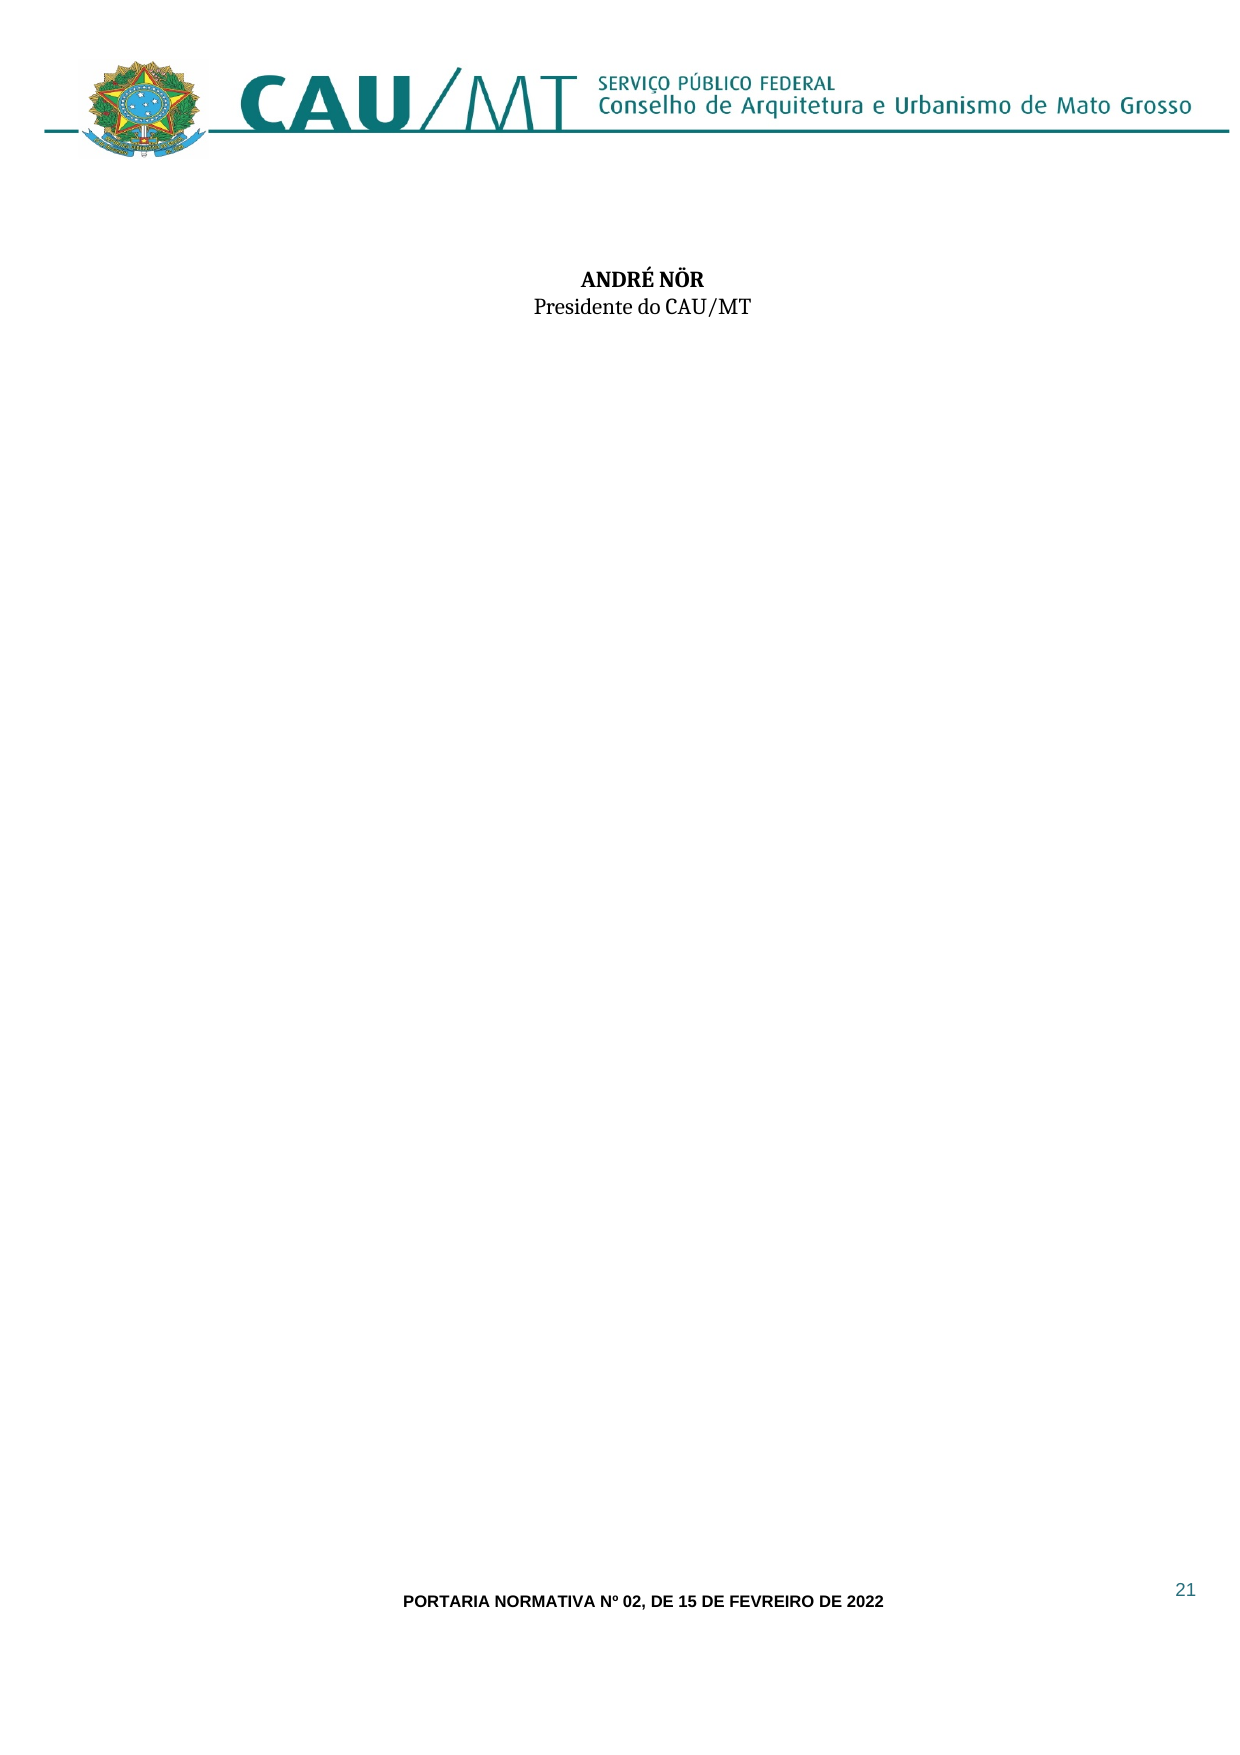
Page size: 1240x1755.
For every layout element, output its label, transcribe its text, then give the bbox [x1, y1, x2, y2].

text ANDRÉ NÖR [162, 267, 1122, 293]
text Presidente do CAU/MT [162, 293, 1122, 320]
